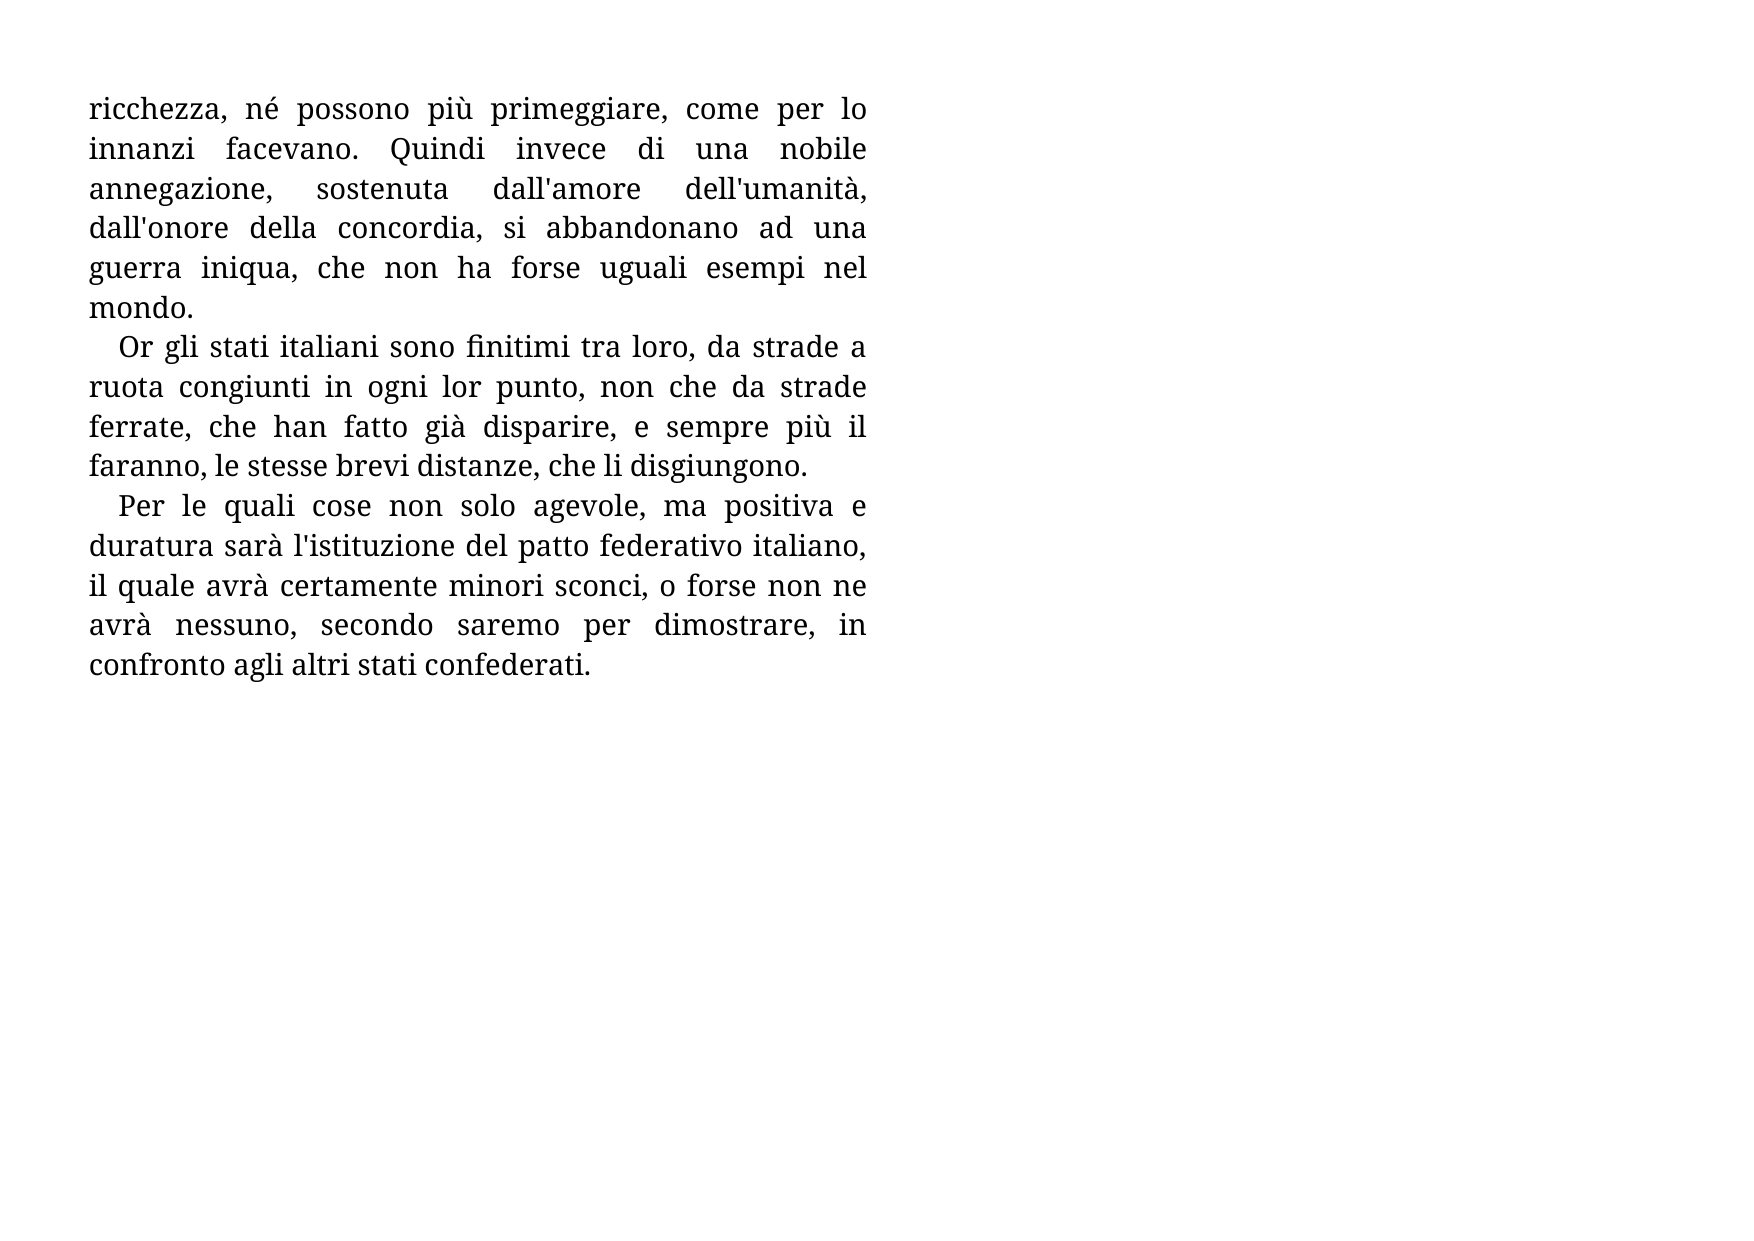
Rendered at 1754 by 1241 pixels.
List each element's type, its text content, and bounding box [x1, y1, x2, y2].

text Or gli stati italiani sono finitimi tra loro, da strade a ruota congiunti in ogni lor punto, non che da strade ferrate, che han fatto già disparire, e sempre più il faranno, le stesse brevi distanze, che li disgiungono. [88, 327, 868, 485]
text Per le quali cose non solo agevole, ma positiva e duratura sarà l'istituzione del patto federativo italiano, il quale avrà certamente minori sconci, o forse non ne avrà nessuno, secondo saremo per dimostrare, in confronto agli altri stati confederati. [88, 485, 868, 684]
text ricchezza, né possono più primeggiare, come per lo innanzi facevano. Quindi invece di una nobile annegazione, sostenuta dall'amore dell'umanità, dall'onore della concordia, si abbandonano ad una guerra iniqua, che non ha forse uguali esempi nel mondo. [88, 88, 868, 327]
